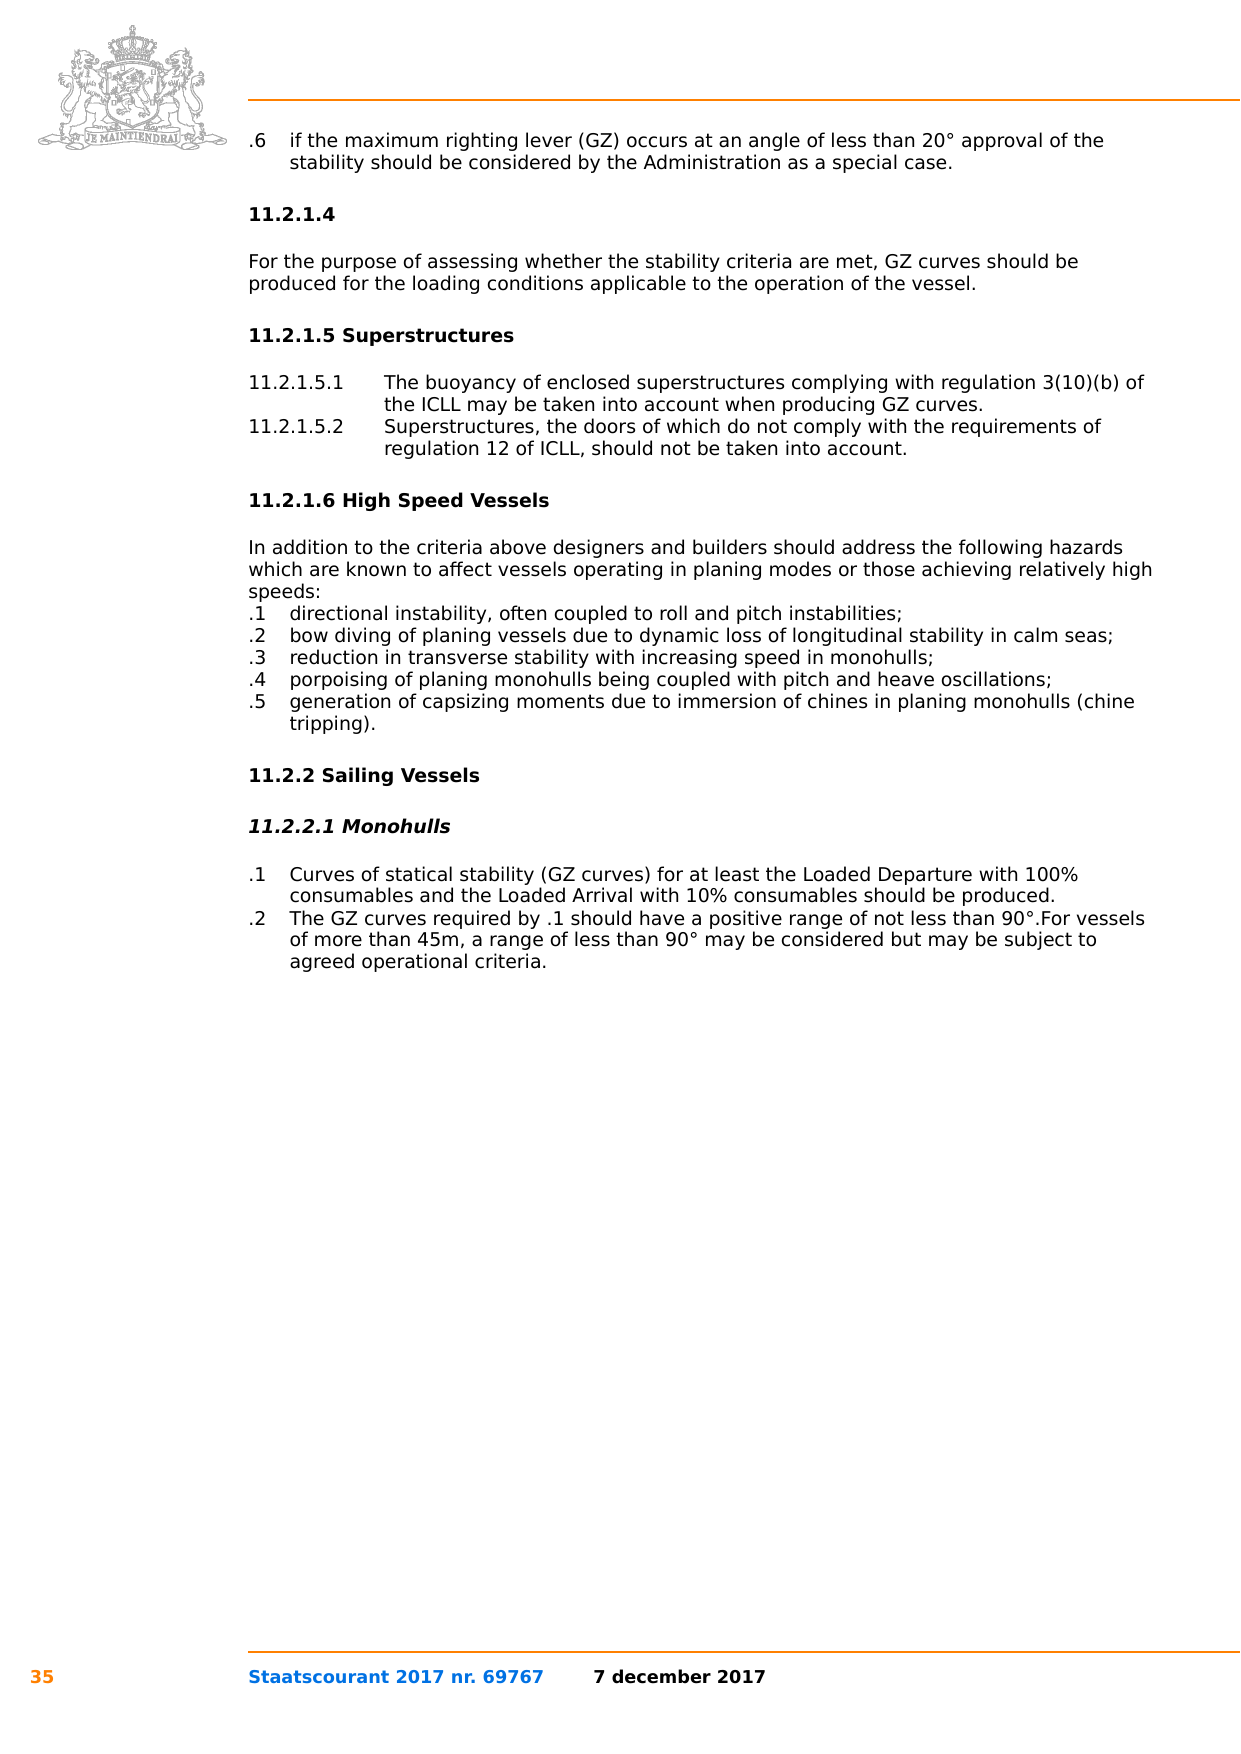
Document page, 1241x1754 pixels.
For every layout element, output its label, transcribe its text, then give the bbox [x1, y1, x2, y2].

text .6 if the maximum righting lever (GZ) occurs at an angle of less than 20° approval of the stability should be considered by the Administration as a special case. [248, 130, 1163, 174]
text .4 porpoising of planing monohulls being coupled with pitch and heave oscillations; [248, 668, 1163, 691]
subtitle 11.2.2 Sailing Vessels [248, 764, 1163, 786]
subtitle 11.2.1.6 High Speed Vessels [248, 490, 1163, 512]
subtitle 11.2.1.5 Superstructures [248, 325, 1163, 347]
text 11.2.1.5.1 The buoyancy of enclosed superstructures complying with regulation 3(10)(b) of the ICLL may be taken into account when producing GZ curves. [248, 372, 1163, 416]
picture [38, 25, 227, 150]
text .1 Curves of statical stability (GZ curves) for at least the Loaded Departure with 100% consumables and the Loaded Arrival with 10% consumables should be produced. [248, 863, 1163, 907]
text .2 The GZ curves required by .1 should have a positive range of not less than 90°.For vessels of more than 45m, a range of less than 90° may be considered but may be subject to agreed operational criteria. [248, 907, 1163, 973]
text In addition to the criteria above designers and builders should address the following hazards which are known to affect vessels operating in planing modes or those achieving relatively high speeds: [248, 537, 1163, 603]
text .2 bow diving of planing vessels due to dynamic loss of longitudinal stability in calm seas; [248, 624, 1163, 647]
text 11.2.1.5.2 Superstructures, the doors of which do not comply with the requirements of regulation 12 of ICLL, should not be taken into account. [248, 416, 1163, 460]
text .1 directional instability, often coupled to roll and pitch instabilities; [248, 603, 1163, 624]
text .5 generation of capsizing moments due to immersion of chines in planing monohulls (chine tripping). [248, 691, 1163, 734]
subtitle 11.2.2.1 Monohulls [248, 816, 1163, 838]
text .3 reduction in transverse stability with increasing speed in monohulls; [248, 647, 1163, 668]
subtitle 11.2.1.4 [248, 204, 1163, 226]
text For the purpose of assessing whether the stability criteria are met, GZ curves should be produced for the loading conditions applicable to the operation of the vessel. [248, 251, 1163, 295]
